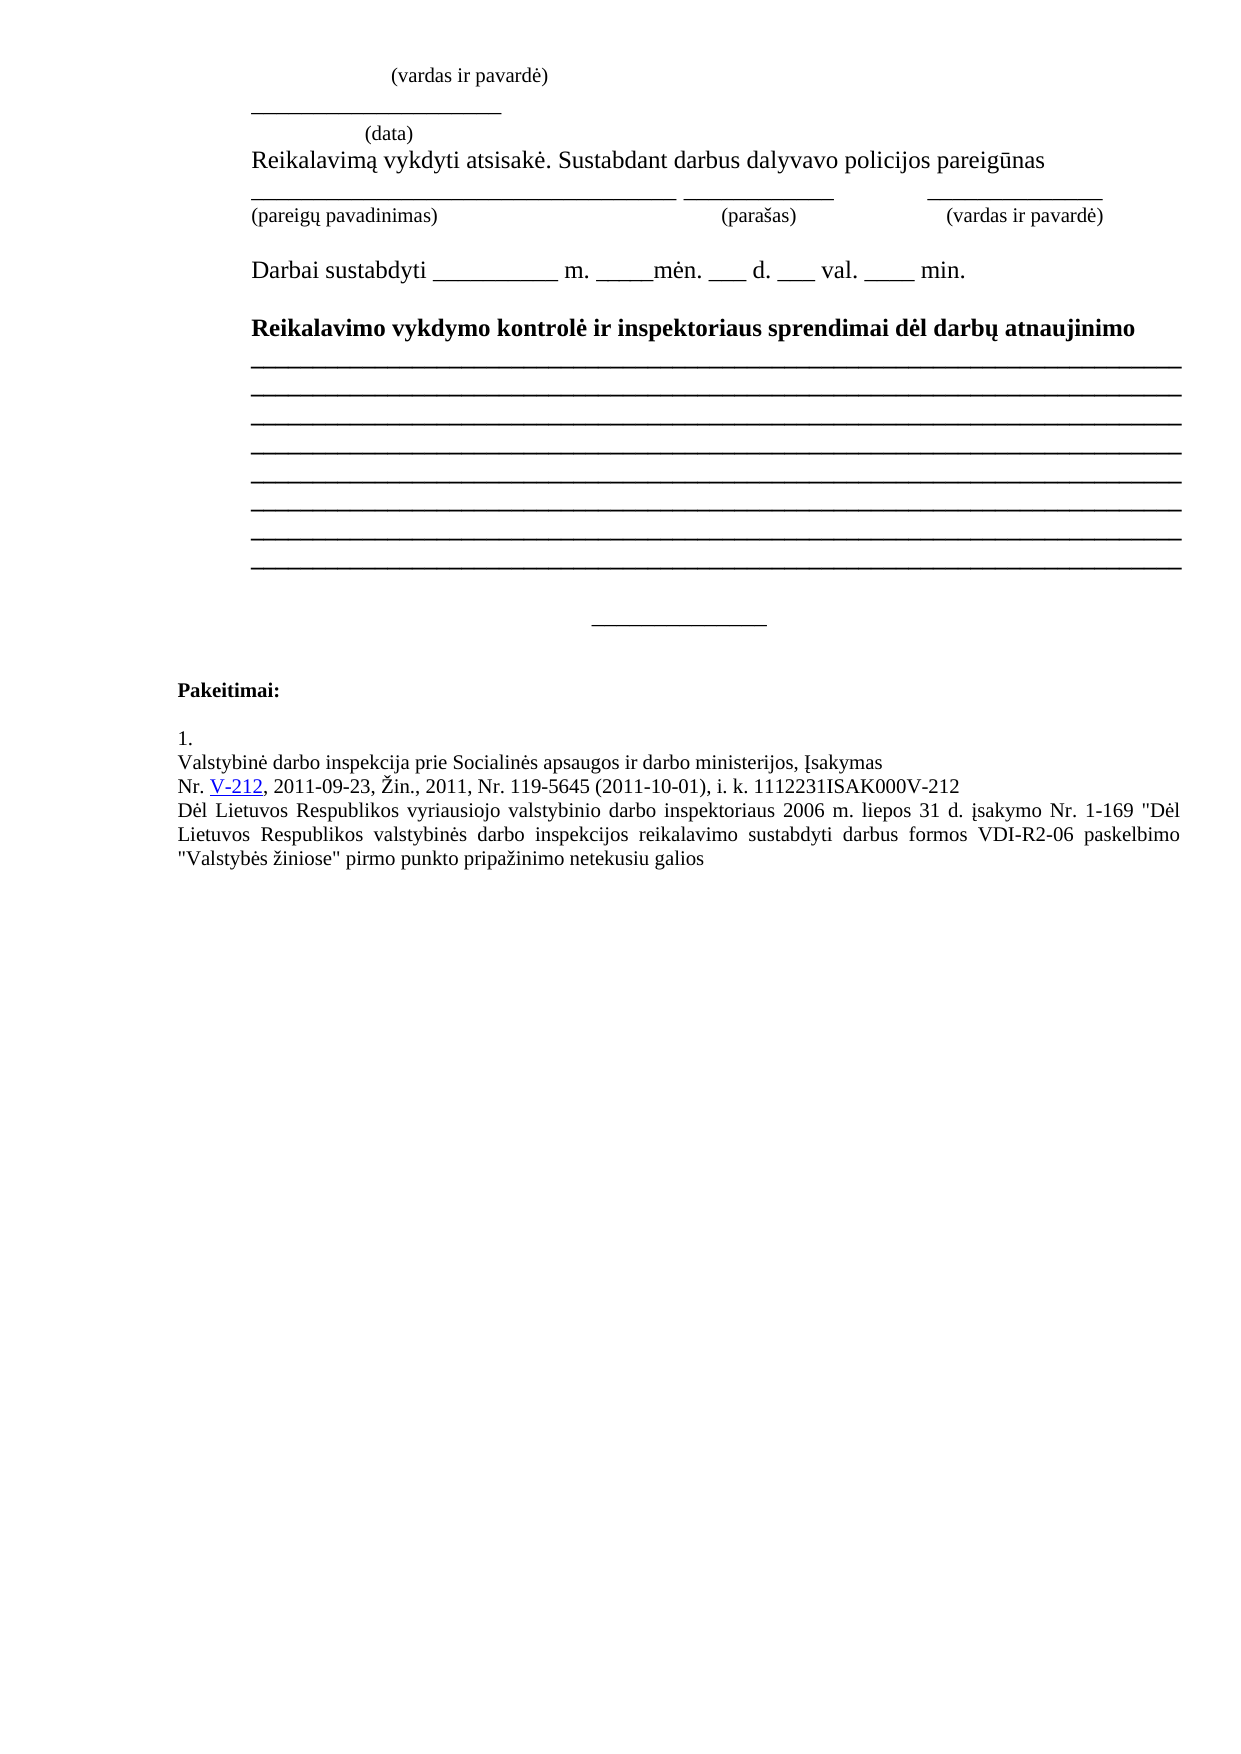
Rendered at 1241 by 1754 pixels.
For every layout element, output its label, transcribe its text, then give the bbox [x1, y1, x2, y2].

text (vardas ir pavardė) [177, 59, 1181, 88]
text ____________________ [177, 88, 1181, 117]
text __________________________________ ____________ ______________ [177, 174, 1181, 203]
text Dėl Lietuvos Respublikos vyriausiojo valstybinio darbo inspektoriaus 2006 m. liepos 31 d. įsakymo Nr. 1-169 "Dėl Lietuvos Respublikos valstybinės darbo inspekcijos reikalavimo sustabdyti darbus formos VDI-R2-06 paskelbimo "Valstybės žiniose" pirmo punkto pripažinimo netekusiu galios [177, 798, 1181, 870]
text Nr. V-212, 2011-09-23, Žin., 2011, Nr. 119-5645 (2011-10-01), i. k. 1112231ISAK000V-212 [177, 774, 1181, 798]
text Reikalavimo vykdymo kontrolė ir inspektoriaus sprendimai dėl darbų atnaujinimo [177, 313, 1181, 342]
text Pakeitimai: [177, 677, 1181, 702]
text Reikalavimą vykdyti atsisakė. Sustabdant darbus dalyvavo policijos pareigūnas [177, 145, 1181, 174]
text 1. [177, 726, 1181, 750]
text Darbai sustabdyti __________ m. mėn. ___ d. ___ val. ____ min. [177, 256, 1181, 284]
text ______________ [177, 601, 1181, 629]
text (pareigų pavadinimas) (parašas) (vardas ir pavardė) [177, 203, 1181, 227]
text (data) [177, 117, 1181, 145]
text Valstybinė darbo inspekcija prie Socialinės apsaugos ir darbo ministerijos, Įsakymas [177, 750, 1181, 774]
